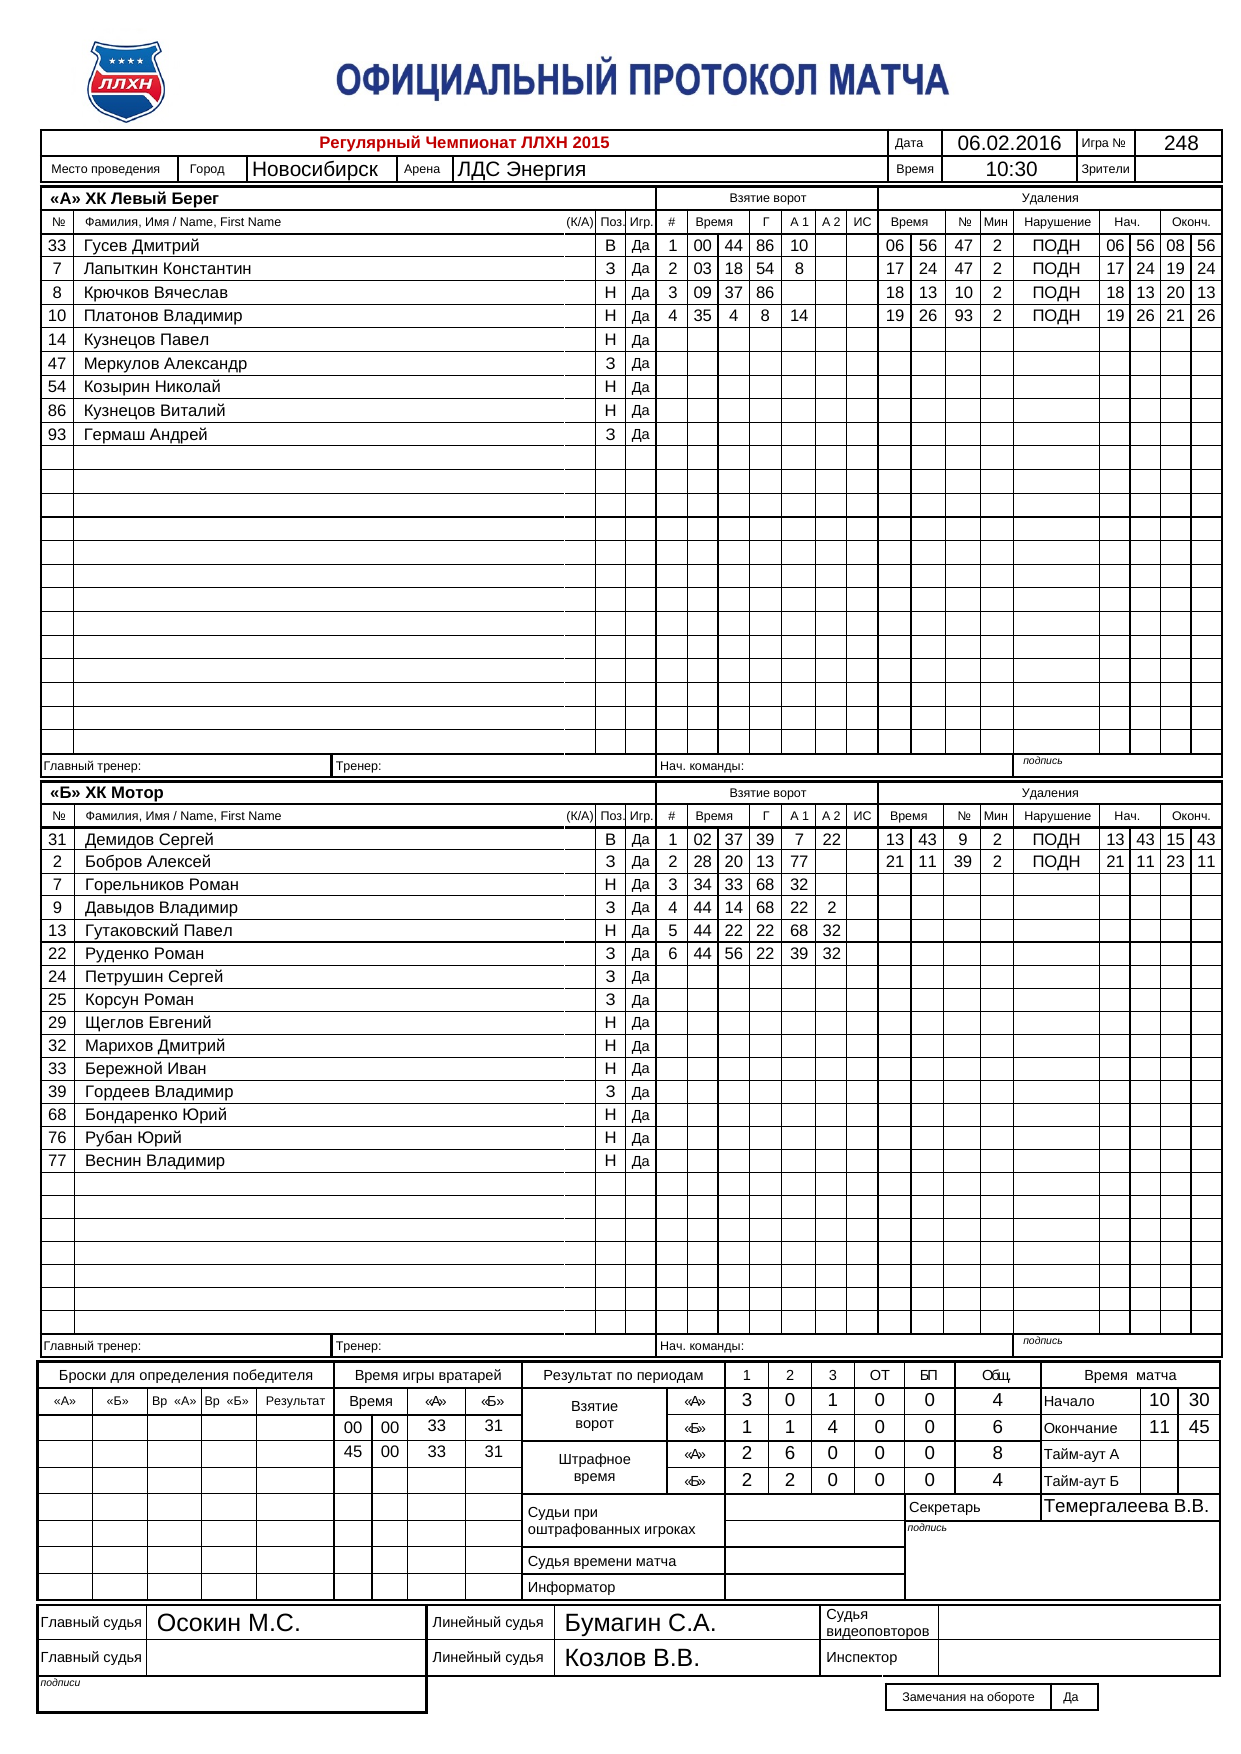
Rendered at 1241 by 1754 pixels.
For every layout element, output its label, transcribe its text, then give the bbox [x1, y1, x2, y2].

table_cell [1192, 896, 1221, 918]
table_cell [847, 541, 877, 564]
table_cell [879, 1035, 910, 1057]
table_cell [565, 636, 595, 658]
table_cell [946, 683, 980, 706]
table_cell [719, 1150, 749, 1172]
table_cell [596, 636, 625, 658]
table_cell [688, 1265, 717, 1287]
table_cell [816, 1127, 846, 1149]
table_cell [847, 1058, 877, 1079]
table_cell [944, 1127, 980, 1149]
table_cell [202, 1494, 256, 1520]
table_cell [1100, 1104, 1129, 1126]
table_cell [816, 730, 846, 753]
table_cell [816, 494, 846, 516]
table_cell [1014, 565, 1099, 587]
table_cell [816, 305, 846, 327]
table_cell Мин [981, 805, 1013, 826]
table_cell «А» [408, 1389, 465, 1413]
table_cell [688, 1035, 717, 1057]
table_cell Время [879, 805, 943, 826]
table_cell [816, 683, 846, 706]
table_cell [1100, 730, 1129, 753]
table_cell [565, 1196, 595, 1218]
table_cell [565, 1104, 595, 1126]
table_cell [42, 518, 73, 540]
table_cell [1100, 541, 1129, 564]
table_cell [981, 588, 1013, 611]
table_cell [565, 896, 595, 918]
table_cell 24 [1192, 257, 1221, 280]
table_cell [981, 1219, 1013, 1241]
table_cell [1014, 1150, 1099, 1172]
table_cell [750, 1288, 781, 1310]
table_cell 33 [719, 874, 749, 895]
table_cell [816, 707, 846, 729]
table_cell [879, 896, 910, 918]
table_cell [565, 541, 595, 564]
table_cell (К/А) [565, 211, 595, 233]
table_cell З [596, 352, 625, 374]
table_cell [408, 1468, 465, 1493]
table_cell подпись [1014, 755, 1221, 776]
table_cell [879, 1058, 910, 1079]
table_cell Гермаш Андрей [74, 423, 564, 445]
table_cell А 1 [782, 805, 815, 826]
table_cell [750, 423, 781, 445]
table_cell [912, 612, 945, 634]
table_cell [657, 352, 687, 374]
table_cell [1131, 1081, 1160, 1103]
table_cell [847, 730, 877, 753]
table_cell [39, 1416, 92, 1440]
table_cell [688, 659, 717, 682]
table_cell [1014, 943, 1099, 964]
table_cell [93, 1521, 147, 1546]
table_cell 32 [782, 874, 815, 895]
table_cell Да [626, 1081, 655, 1103]
table_cell [782, 966, 815, 987]
table_cell [373, 1574, 407, 1599]
table_cell [565, 1242, 595, 1264]
table_cell [879, 470, 910, 493]
table_cell Рубан Юрий [75, 1127, 564, 1149]
table_cell [1131, 966, 1160, 987]
table_cell [946, 541, 980, 564]
table_cell подпись [906, 1522, 1219, 1599]
table_cell Тренер: [333, 755, 655, 776]
table_cell [1131, 1127, 1160, 1149]
table_cell [596, 494, 625, 516]
table_cell [879, 565, 910, 587]
table_cell 47 [42, 352, 73, 374]
table_cell [1100, 612, 1129, 634]
table_cell [1161, 1127, 1190, 1149]
table_cell 47 [946, 257, 980, 280]
table_cell [42, 659, 73, 682]
table_cell [257, 1468, 333, 1493]
table_cell [1131, 518, 1160, 540]
table_header 06.02.2016 [943, 131, 1076, 155]
table_cell [981, 399, 1013, 422]
table_cell 2 [981, 235, 1013, 256]
table_cell [1161, 1219, 1190, 1241]
table_cell [879, 683, 910, 706]
table_cell [847, 399, 877, 422]
table_cell [1014, 423, 1099, 445]
table_cell [847, 1265, 877, 1287]
table_cell [847, 470, 877, 493]
table_cell [565, 376, 595, 398]
table_cell [847, 1104, 877, 1126]
table_cell [912, 541, 945, 564]
table_cell 18 [719, 257, 749, 280]
table_cell [981, 707, 1013, 729]
table_cell Судья времени матча [523, 1548, 724, 1573]
table_cell [944, 874, 980, 895]
table_cell [816, 518, 846, 540]
table_cell [782, 989, 815, 1011]
table_cell [981, 494, 1013, 516]
table_cell Штрафное время [523, 1442, 666, 1493]
table_cell 1 [657, 235, 687, 256]
table_cell Главный судья [39, 1640, 146, 1675]
table_cell [981, 1196, 1013, 1218]
table_cell [750, 1081, 781, 1103]
table_cell [657, 1219, 687, 1241]
table_cell [657, 1058, 687, 1079]
table_cell [466, 1468, 521, 1493]
table_cell [719, 966, 749, 987]
table_cell [750, 1058, 781, 1079]
table_cell Щеглов Евгений [75, 1012, 564, 1033]
table_cell Бумагин С.А. [555, 1606, 819, 1639]
table_cell 68 [750, 874, 781, 895]
table_cell [912, 1127, 943, 1149]
table_cell [1192, 541, 1221, 564]
table_cell Платонов Владимир [74, 305, 564, 327]
table_cell [688, 1311, 717, 1333]
table_cell [912, 423, 945, 445]
table_cell [1161, 376, 1190, 398]
table_header 248 [1136, 131, 1221, 155]
table_cell [981, 683, 1013, 706]
table_cell [42, 588, 73, 611]
table_cell № [946, 211, 980, 233]
table_cell [1014, 659, 1099, 682]
table_cell Главный судья [39, 1606, 146, 1639]
table_cell [335, 1521, 371, 1546]
table_cell [782, 518, 815, 540]
table_cell Н [596, 376, 625, 398]
table_cell [879, 874, 910, 895]
table_cell [782, 1196, 815, 1218]
table_cell [719, 470, 749, 493]
table_cell [42, 707, 73, 729]
table_cell 00 [373, 1441, 407, 1467]
table_cell 8 [42, 281, 73, 303]
table_cell [626, 518, 655, 540]
table_cell [657, 1150, 687, 1172]
table_cell [1014, 1058, 1099, 1079]
table_cell [1100, 446, 1129, 469]
table_cell [148, 1494, 201, 1520]
table_cell [782, 730, 815, 753]
table_cell [719, 1196, 749, 1218]
table_cell [148, 1574, 201, 1599]
table_cell [565, 659, 595, 682]
table_cell 06 [1100, 235, 1129, 256]
table_cell 2 [769, 1468, 811, 1493]
table_cell [148, 1468, 201, 1493]
table_cell [688, 1150, 717, 1172]
table_cell [879, 1196, 910, 1218]
table_cell [688, 1012, 717, 1033]
table_cell [981, 1081, 1013, 1103]
table_cell [1161, 612, 1190, 634]
table_cell [565, 989, 595, 1011]
table_cell [565, 966, 595, 987]
table_cell 0 [855, 1442, 904, 1467]
table_cell «А» [39, 1389, 92, 1413]
table_cell [626, 612, 655, 634]
table_cell [1161, 1104, 1190, 1126]
table_cell [596, 1219, 625, 1241]
table_cell [657, 1035, 687, 1057]
table_cell Н [596, 328, 625, 351]
table_cell [719, 376, 749, 398]
table_cell [981, 1035, 1013, 1057]
table_cell [1014, 1173, 1099, 1195]
table_cell [782, 1173, 815, 1195]
table_cell [335, 1547, 371, 1573]
table_cell [981, 1242, 1013, 1264]
table_cell Нач. [1100, 805, 1160, 826]
table_cell Окончание [1042, 1415, 1140, 1440]
table_cell [1192, 1081, 1221, 1103]
table_cell [1100, 659, 1129, 682]
table_cell [750, 1150, 781, 1172]
table_cell Мин [981, 211, 1013, 233]
table_cell [847, 707, 877, 729]
table_cell [879, 1104, 910, 1126]
table_cell [719, 1081, 749, 1103]
table_cell [688, 730, 717, 753]
table_cell [912, 1058, 943, 1079]
table_cell [1131, 1012, 1160, 1033]
table_cell [1192, 874, 1221, 895]
table_cell [148, 1547, 201, 1573]
table_cell [688, 588, 717, 611]
table_cell [1131, 399, 1160, 422]
table_cell [408, 1521, 465, 1546]
table_cell [912, 874, 943, 895]
table_cell [1192, 989, 1221, 1011]
table_cell Да [626, 1058, 655, 1079]
table_cell [981, 328, 1013, 351]
table_cell [879, 494, 910, 516]
table_cell [816, 235, 846, 256]
table_cell Марихов Дмитрий [75, 1035, 564, 1057]
table_cell З [596, 423, 625, 445]
table_cell [782, 399, 815, 422]
table_cell [981, 612, 1013, 634]
table_cell [1100, 920, 1129, 941]
table_cell Начало [1042, 1389, 1140, 1413]
table_cell [912, 1311, 943, 1333]
table_cell [719, 1104, 749, 1126]
table_cell 0 [905, 1442, 954, 1467]
table_cell [1014, 470, 1099, 493]
table_cell [626, 1311, 655, 1333]
table_cell [1131, 612, 1160, 634]
table_cell 10 [1141, 1389, 1177, 1413]
table_cell [373, 1547, 407, 1573]
table_cell [750, 565, 781, 587]
table_cell [688, 989, 717, 1011]
table_cell [816, 989, 846, 1011]
table_cell [847, 829, 877, 849]
table_cell 1 [657, 829, 687, 849]
table_cell [1131, 989, 1160, 1011]
table_cell [626, 730, 655, 753]
table_cell [879, 920, 910, 941]
table_cell [912, 896, 943, 918]
table_cell Время [688, 805, 749, 826]
table_cell [816, 588, 846, 611]
table_cell [719, 352, 749, 374]
table_cell [1131, 874, 1160, 895]
table_cell 00 [688, 235, 717, 256]
table_cell [847, 850, 877, 872]
table_cell [1161, 730, 1190, 753]
table_cell [719, 423, 749, 445]
table_cell [981, 989, 1013, 1011]
table_cell Да [626, 281, 655, 303]
table_cell [74, 636, 564, 658]
table_cell [1100, 966, 1129, 987]
table_cell [879, 1150, 910, 1172]
table_cell [847, 612, 877, 634]
table_cell [879, 518, 910, 540]
table_cell [688, 376, 717, 398]
table_cell [750, 352, 781, 374]
table_cell [847, 423, 877, 445]
table_cell [688, 352, 717, 374]
table_cell [1161, 494, 1190, 516]
table_cell Судьи при оштрафованных игроках [523, 1495, 724, 1546]
table_cell [657, 541, 687, 564]
table_cell 2 [726, 1468, 768, 1493]
table_cell 7 [782, 829, 815, 849]
table_cell [981, 966, 1013, 987]
table_cell [946, 565, 980, 587]
table_cell [1100, 683, 1129, 706]
table_header 1 [726, 1363, 768, 1387]
table_cell [1192, 707, 1221, 729]
table_cell [596, 1265, 625, 1287]
table_cell 86 [750, 235, 781, 256]
table_header Взятие ворот [657, 783, 877, 803]
table_cell [879, 1081, 910, 1103]
table_cell Корсун Роман [75, 989, 564, 1011]
table_cell [750, 707, 781, 729]
table_cell [879, 636, 910, 658]
table_cell [202, 1416, 256, 1440]
table_cell [1192, 399, 1221, 422]
table_cell [657, 636, 687, 658]
table_cell «А» [668, 1442, 724, 1467]
table_cell 35 [688, 305, 717, 327]
table_cell [750, 1265, 781, 1287]
table_cell 44 [719, 235, 749, 256]
table_cell [657, 730, 687, 753]
table_cell [1014, 1081, 1099, 1103]
table_cell [981, 518, 1013, 540]
table_cell 31 [466, 1416, 521, 1440]
table_cell [565, 874, 595, 895]
table_cell [946, 376, 980, 398]
table_cell [596, 446, 625, 469]
table_cell [657, 1173, 687, 1195]
table_cell 33 [42, 1058, 74, 1079]
table_cell [1192, 352, 1221, 374]
table_cell [626, 446, 655, 469]
table_cell 22 [750, 920, 781, 941]
table_cell Да [626, 874, 655, 895]
table_cell [816, 328, 846, 351]
table_cell Оконч. [1161, 211, 1221, 233]
table_cell [912, 1242, 943, 1264]
table_cell [782, 281, 815, 303]
table_cell [626, 541, 655, 564]
table_cell [565, 588, 595, 611]
table_cell [596, 541, 625, 564]
table_cell 24 [1131, 257, 1160, 280]
table_cell [816, 1035, 846, 1057]
table_cell [565, 1288, 595, 1310]
table_cell Да [626, 1012, 655, 1033]
table_cell [1100, 1242, 1129, 1264]
table_cell [816, 399, 846, 422]
table_cell 68 [42, 1104, 74, 1126]
table_cell Да [626, 1127, 655, 1149]
table_cell [847, 257, 877, 280]
table_cell [944, 1288, 980, 1310]
table_cell [257, 1416, 333, 1440]
table_cell [946, 446, 980, 469]
table_cell [719, 1035, 749, 1057]
table_cell [944, 920, 980, 941]
table_cell [847, 588, 877, 611]
table_cell «Б» [93, 1389, 147, 1413]
table_cell [565, 850, 595, 872]
table_cell [39, 1574, 92, 1599]
table_cell [847, 683, 877, 706]
table_cell [42, 1173, 74, 1195]
table_cell [847, 1173, 877, 1195]
table_cell [1192, 920, 1221, 941]
table_cell [565, 305, 595, 327]
table_cell [750, 446, 781, 469]
table_cell [1192, 1173, 1221, 1195]
table_cell [688, 707, 717, 729]
table_cell [782, 1081, 815, 1103]
table_cell [657, 707, 687, 729]
table_cell 2 [657, 850, 687, 872]
table_cell [981, 1150, 1013, 1172]
table_cell [912, 588, 945, 611]
table_cell [879, 1173, 910, 1195]
table_cell [782, 1104, 815, 1126]
table_cell [688, 1081, 717, 1103]
table_cell [42, 612, 73, 634]
table_cell [847, 1081, 877, 1103]
table_cell [1100, 399, 1129, 422]
table_cell Козырин Николай [74, 376, 564, 398]
table_cell 56 [1192, 235, 1221, 256]
table_cell 20 [719, 850, 749, 872]
table_cell 21 [1161, 305, 1190, 327]
table_cell [1014, 541, 1099, 564]
table_cell [1161, 1012, 1190, 1033]
table_cell 28 [688, 850, 717, 872]
table_cell [981, 730, 1013, 753]
table_cell [1192, 1265, 1221, 1287]
table_cell [946, 612, 980, 634]
table_cell [1131, 1104, 1160, 1126]
table_cell З [596, 850, 625, 872]
table_cell [1131, 683, 1160, 706]
table_cell [39, 1468, 92, 1493]
table_cell [879, 352, 910, 374]
table_cell Да [626, 399, 655, 422]
table_cell [879, 376, 910, 398]
table_cell 2 [981, 829, 1013, 849]
table_cell [657, 1242, 687, 1264]
table_cell 17 [879, 257, 910, 280]
table_cell [626, 636, 655, 658]
table_cell 7 [42, 874, 74, 895]
table_cell [565, 1035, 595, 1057]
table_cell [750, 730, 781, 753]
table_cell [1131, 1242, 1160, 1264]
table_cell 0 [812, 1468, 854, 1493]
table_cell [1131, 1265, 1160, 1287]
table_cell [981, 565, 1013, 587]
table_cell [565, 1219, 595, 1241]
table_cell [565, 423, 595, 445]
table_cell 0 [812, 1442, 854, 1467]
table_cell 2 [981, 257, 1013, 280]
table_cell [944, 1196, 980, 1218]
table_cell Крючков Вячеслав [74, 281, 564, 303]
table_cell ПОДН [1014, 281, 1099, 303]
table_cell [946, 470, 980, 493]
table_cell [202, 1441, 256, 1467]
table_cell Нач. [1100, 211, 1160, 233]
table_cell 24 [42, 966, 74, 987]
table_cell 0 [855, 1415, 904, 1440]
table_header Регулярный Чемпионат ЛЛХН 2015 [42, 131, 887, 155]
table_cell [782, 423, 815, 445]
table_cell [847, 376, 877, 398]
table_cell [75, 1173, 564, 1195]
table_cell [1161, 896, 1190, 918]
table_cell [688, 1219, 717, 1241]
table_cell 2 [816, 896, 846, 918]
table_cell № [42, 805, 74, 826]
table_cell [879, 328, 910, 351]
table_cell [782, 446, 815, 469]
table_cell [1141, 1468, 1177, 1493]
table_cell [981, 659, 1013, 682]
table_cell [750, 1104, 781, 1126]
table_cell [912, 1196, 943, 1218]
table_cell [565, 1150, 595, 1172]
table_cell [657, 494, 687, 516]
table_cell 44 [688, 943, 717, 964]
table_cell [657, 1311, 687, 1333]
table_cell [1100, 1150, 1129, 1172]
table_cell Поз. [596, 805, 625, 826]
table_cell [816, 281, 846, 303]
table_cell 54 [750, 257, 781, 280]
table_cell 68 [782, 920, 815, 941]
table_cell Информатор [523, 1575, 724, 1599]
table_cell № [944, 805, 980, 826]
table_cell [1100, 1173, 1129, 1195]
table_cell [879, 707, 910, 729]
table_cell [1014, 896, 1099, 918]
table_cell [1131, 1035, 1160, 1057]
table_cell [944, 1173, 980, 1195]
table_cell [147, 1640, 425, 1675]
table_cell [42, 1265, 74, 1287]
table_cell [816, 1311, 846, 1333]
table_cell 18 [879, 281, 910, 303]
table_cell [688, 423, 717, 445]
table_cell Н [596, 1035, 625, 1057]
table_cell «Б» [668, 1415, 724, 1440]
table_cell [42, 683, 73, 706]
table_cell 22 [816, 829, 846, 849]
table_cell [1100, 494, 1129, 516]
table_cell Время [335, 1389, 407, 1413]
table_cell Да [626, 850, 655, 872]
table_cell 06 [879, 235, 910, 256]
table_cell 8 [782, 257, 815, 280]
table_cell [1100, 565, 1129, 587]
table_cell [750, 399, 781, 422]
table_cell [719, 565, 749, 587]
table_cell Да [626, 305, 655, 327]
table_cell 10 [782, 235, 815, 256]
table_cell [944, 1242, 980, 1264]
table_cell 11 [1192, 850, 1221, 872]
table_cell [726, 1575, 904, 1599]
table_cell [912, 1219, 943, 1241]
table_cell [847, 1035, 877, 1057]
table_cell [657, 1196, 687, 1218]
table_cell Руденко Роман [75, 943, 564, 964]
table_cell [1100, 1127, 1129, 1149]
table_cell ПОДН [1014, 829, 1099, 849]
table_cell [847, 235, 877, 256]
table_cell [1131, 541, 1160, 564]
table_cell [1131, 494, 1160, 516]
table_cell [1014, 376, 1099, 398]
table_cell 56 [1131, 235, 1160, 256]
table_cell [981, 1127, 1013, 1149]
table_cell 26 [1192, 305, 1221, 327]
table_cell [1100, 328, 1129, 351]
table_cell [912, 730, 945, 753]
table_cell [946, 636, 980, 658]
table_cell 0 [905, 1389, 954, 1413]
table_cell [42, 565, 73, 587]
table_cell Да [626, 989, 655, 1011]
table_cell [688, 1173, 717, 1195]
table_cell [1161, 518, 1190, 540]
table_cell 23 [1161, 850, 1190, 872]
table_cell [1100, 1265, 1129, 1287]
table_cell 31 [466, 1441, 521, 1467]
table_cell [688, 636, 717, 658]
table_cell Да [626, 328, 655, 351]
table_header Да [1052, 1685, 1097, 1709]
table_cell 86 [42, 399, 73, 422]
table_cell 43 [1192, 829, 1221, 849]
table_cell [816, 874, 846, 895]
table_cell Тайм-аут Б [1042, 1468, 1140, 1493]
table_cell Нарушение [1014, 805, 1099, 826]
table_cell [719, 636, 749, 658]
table_cell 18 [1100, 281, 1129, 303]
table_cell [816, 1150, 846, 1172]
table_cell 34 [688, 874, 717, 895]
table_cell [565, 1311, 595, 1333]
table_cell [750, 1219, 781, 1241]
table_cell [1192, 565, 1221, 587]
table_cell [912, 1035, 943, 1057]
table_cell [719, 683, 749, 706]
table_cell [912, 1150, 943, 1172]
table_cell [74, 659, 564, 682]
table_cell 21 [879, 850, 910, 872]
table_cell [657, 1127, 687, 1149]
table_cell [1131, 352, 1160, 374]
table_cell [1161, 943, 1190, 964]
table_cell [1014, 518, 1099, 540]
table_cell [1099, 1682, 1220, 1711]
table_cell 19 [1100, 305, 1129, 327]
table_cell 25 [42, 989, 74, 1011]
table_cell 56 [719, 943, 749, 964]
table_cell Новосибирск [248, 157, 396, 181]
table_header ОТ [855, 1363, 904, 1387]
table_cell 3 [726, 1389, 768, 1413]
table_cell 9 [944, 829, 980, 849]
table_cell Бондаренко Юрий [75, 1104, 564, 1126]
table_cell [719, 1288, 749, 1310]
table_cell [946, 328, 980, 351]
table_cell 1 [726, 1415, 768, 1440]
table_cell [847, 565, 877, 587]
table_cell [1014, 874, 1099, 895]
table_cell Н [596, 1104, 625, 1126]
table_cell 13 [912, 281, 945, 303]
table_cell [1141, 1441, 1177, 1467]
table_cell Главный тренер: [42, 755, 330, 776]
table_cell 24 [912, 257, 945, 280]
table_cell В [596, 829, 625, 849]
table_cell [39, 1494, 92, 1520]
table_cell [688, 1104, 717, 1126]
table_cell [981, 376, 1013, 398]
table_cell [1161, 588, 1190, 611]
table_cell Арена [398, 157, 452, 181]
table_cell [42, 1311, 74, 1333]
table_cell Оконч. [1161, 805, 1221, 826]
table_cell 14 [719, 896, 749, 918]
table_cell [1014, 1242, 1099, 1264]
table_cell [944, 943, 980, 964]
table_cell 0 [905, 1468, 954, 1493]
table_cell [719, 1311, 749, 1333]
table_cell [719, 1173, 749, 1195]
table_cell [1192, 636, 1221, 658]
table_cell [719, 588, 749, 611]
table_cell [782, 541, 815, 564]
table_cell [912, 1104, 943, 1126]
table_cell 32 [42, 1035, 74, 1057]
table_cell [1161, 636, 1190, 658]
table_cell [565, 399, 595, 422]
table_cell [1192, 588, 1221, 611]
table_cell [1161, 920, 1190, 941]
table_cell 00 [335, 1416, 371, 1440]
table_cell Н [596, 920, 625, 941]
table_cell [657, 1288, 687, 1310]
table_cell [912, 352, 945, 374]
table_cell [719, 1242, 749, 1264]
table_cell Лапыткин Константин [74, 257, 564, 280]
table_cell [726, 1495, 904, 1520]
table_cell [148, 1441, 201, 1467]
table_cell [750, 612, 781, 634]
table_cell [1131, 920, 1160, 941]
table_cell 4 [657, 305, 687, 327]
table_header 2 [769, 1363, 811, 1387]
table_cell [719, 1012, 749, 1033]
table_cell 10:30 [943, 157, 1076, 181]
table_header БП [905, 1363, 954, 1387]
table_cell Да [626, 257, 655, 280]
table_cell [657, 399, 687, 422]
table_cell З [596, 989, 625, 1011]
table_cell [879, 1012, 910, 1033]
table_cell Вр «А» [148, 1389, 201, 1413]
table_cell 4 [719, 305, 749, 327]
table_cell [1100, 1035, 1129, 1057]
table_cell [981, 470, 1013, 493]
table_cell [981, 1058, 1013, 1079]
table_cell [944, 1081, 980, 1103]
table_cell [879, 588, 910, 611]
table_cell [879, 1127, 910, 1149]
table_cell [626, 1219, 655, 1241]
table_cell [626, 1288, 655, 1310]
table_header 3 [812, 1363, 854, 1387]
table_cell В [596, 235, 625, 256]
table_cell [981, 943, 1013, 964]
table_cell [565, 1173, 595, 1195]
table_cell Вр «Б» [202, 1389, 256, 1413]
table_cell [1014, 1104, 1099, 1126]
table_cell [1100, 423, 1129, 445]
table_cell [565, 1265, 595, 1287]
table_cell [847, 1288, 877, 1310]
table_cell Петрушин Сергей [75, 966, 564, 987]
table_cell № [42, 211, 73, 233]
table_cell [626, 588, 655, 611]
table_cell (К/А) [565, 805, 595, 826]
table_cell [688, 1196, 717, 1218]
table_cell [1131, 588, 1160, 611]
table_cell [688, 518, 717, 540]
table_cell [1100, 1311, 1129, 1333]
table_cell Да [626, 423, 655, 445]
table_cell [1131, 1311, 1160, 1333]
table_cell [847, 518, 877, 540]
table_cell [912, 1012, 943, 1033]
table_cell [1131, 707, 1160, 729]
table_cell Судья видеоповторов [821, 1606, 938, 1639]
table_cell [782, 1288, 815, 1310]
table_cell [1192, 423, 1221, 445]
table_cell 03 [688, 257, 717, 280]
table_cell [257, 1494, 333, 1520]
table_cell [74, 565, 564, 587]
table_cell [719, 541, 749, 564]
table_cell [1161, 1173, 1190, 1195]
table_cell [1014, 399, 1099, 422]
table_cell [1192, 1242, 1221, 1264]
table_cell Гутаковский Павел [75, 920, 564, 941]
table_cell Секретарь [906, 1495, 1040, 1520]
table_cell [879, 446, 910, 469]
table_cell [596, 730, 625, 753]
table_cell [657, 376, 687, 398]
table_cell 13 [1100, 829, 1129, 849]
table_cell Игр. [626, 805, 655, 826]
table_header Результат по периодам [523, 1363, 724, 1387]
table_cell [719, 1127, 749, 1149]
table_cell [1014, 920, 1099, 941]
table_cell [1161, 328, 1190, 351]
table_cell 2 [657, 257, 687, 280]
table_cell 22 [719, 920, 749, 941]
table_cell [719, 399, 749, 422]
table_cell [1192, 470, 1221, 493]
table_cell [750, 966, 781, 987]
table_cell [1192, 1219, 1221, 1241]
table_cell [626, 1265, 655, 1287]
table_cell [981, 446, 1013, 469]
table_cell [148, 1521, 201, 1546]
table_header Время игры вратарей [335, 1363, 521, 1387]
table_cell [719, 1219, 749, 1241]
table_cell 0 [905, 1415, 954, 1440]
table_cell Результат [257, 1389, 333, 1413]
table_cell Фамилия, Имя / Name, First Name [74, 211, 565, 233]
table_cell ЛДС Энергия [454, 157, 887, 181]
table_cell [1014, 494, 1099, 516]
table_cell ПОДН [1014, 850, 1099, 872]
table_cell [847, 636, 877, 658]
table_cell 2 [981, 281, 1013, 303]
table_cell [816, 565, 846, 587]
table_cell [565, 707, 595, 729]
table_cell [202, 1547, 256, 1573]
table_cell [428, 1677, 882, 1711]
table_cell [565, 281, 595, 303]
table_cell [1131, 470, 1160, 493]
table_cell [1161, 1058, 1190, 1079]
table_cell [626, 1196, 655, 1218]
table_cell [657, 470, 687, 493]
table_cell [1161, 399, 1190, 422]
table_cell Город [179, 157, 246, 181]
table_cell [565, 518, 595, 540]
picture [5, 28, 1179, 129]
table_cell [912, 683, 945, 706]
table_cell Тайм-аут А [1042, 1441, 1140, 1467]
table_cell [596, 1288, 625, 1310]
table_cell [879, 966, 910, 987]
table_cell Кузнецов Виталий [74, 399, 564, 422]
table_cell [750, 470, 781, 493]
table_cell 08 [1161, 235, 1190, 256]
table_cell [816, 1081, 846, 1103]
table_cell [1131, 659, 1160, 682]
table_cell [1100, 588, 1129, 611]
table_cell [42, 1242, 74, 1264]
table_cell 77 [42, 1150, 74, 1172]
table_cell 8 [956, 1442, 1040, 1467]
table_cell [912, 943, 943, 964]
table_cell [1100, 1219, 1129, 1241]
table_cell [626, 659, 655, 682]
table_cell [912, 989, 943, 1011]
table_cell [726, 1521, 904, 1546]
table_cell [879, 1242, 910, 1264]
table_cell Игр. [626, 211, 655, 233]
table_cell [782, 636, 815, 658]
table_cell [879, 612, 910, 634]
table_cell Да [626, 966, 655, 987]
table_cell Г [750, 805, 781, 826]
table_cell [912, 707, 945, 729]
table_cell [1192, 730, 1221, 753]
table_cell [1100, 352, 1129, 374]
table_cell [939, 1640, 1219, 1675]
table_cell 77 [782, 850, 815, 872]
table_cell [847, 989, 877, 1011]
table_cell 45 [335, 1441, 371, 1467]
table_cell [75, 1242, 564, 1264]
table_cell [939, 1606, 1219, 1639]
table_cell 76 [42, 1127, 74, 1149]
table_cell [626, 683, 655, 706]
table_cell [847, 1127, 877, 1149]
table_cell [1014, 328, 1099, 351]
table_cell [879, 659, 910, 682]
table_cell 11 [1141, 1415, 1177, 1440]
table_cell [257, 1441, 333, 1467]
table_cell [1131, 730, 1160, 753]
table_cell [1131, 376, 1160, 398]
table_cell З [596, 1081, 625, 1103]
table_cell [565, 943, 595, 964]
table_cell 19 [879, 305, 910, 327]
table_cell Время [688, 211, 749, 233]
table_cell 00 [373, 1416, 407, 1440]
table_cell [596, 612, 625, 634]
table_cell [847, 1219, 877, 1241]
table_cell Меркулов Александр [74, 352, 564, 374]
table_cell [816, 1288, 846, 1310]
table_cell [847, 328, 877, 351]
table_cell [1100, 943, 1129, 964]
table_cell [719, 1058, 749, 1079]
table_cell [944, 1104, 980, 1126]
table_cell [1161, 565, 1190, 587]
table_cell [847, 896, 877, 918]
table_cell [1014, 588, 1099, 611]
table_cell [1014, 1311, 1099, 1333]
table_cell Осокин М.С. [147, 1606, 425, 1639]
table_cell [847, 281, 877, 303]
table_cell [912, 399, 945, 422]
table_cell З [596, 966, 625, 987]
table_cell [719, 707, 749, 729]
table_cell [750, 1173, 781, 1195]
table_cell Демидов Сергей [75, 829, 564, 849]
table_cell 47 [946, 235, 980, 256]
table_cell 10 [946, 281, 980, 303]
table_cell [74, 494, 564, 516]
table_cell Гусев Дмитрий [74, 235, 564, 256]
table_cell [688, 1242, 717, 1264]
table_cell [688, 565, 717, 587]
table_cell 37 [719, 829, 749, 849]
table_cell [596, 1242, 625, 1264]
table_cell 2 [726, 1442, 768, 1467]
table_cell [1161, 1311, 1190, 1333]
table_cell 2 [981, 305, 1013, 327]
table_cell Бережной Иван [75, 1058, 564, 1079]
table_cell [750, 588, 781, 611]
table_cell [688, 683, 717, 706]
table_cell Да [626, 943, 655, 964]
table_cell [626, 707, 655, 729]
table_cell [1100, 376, 1129, 398]
table_cell [688, 399, 717, 422]
table_cell [408, 1547, 465, 1573]
table_cell [42, 1219, 74, 1241]
table_cell [944, 896, 980, 918]
table_cell [565, 1012, 595, 1033]
table_cell [1014, 352, 1099, 374]
table_cell 43 [1131, 829, 1160, 849]
table_cell Да [626, 920, 655, 941]
table_cell [1179, 1468, 1219, 1493]
table_cell Темергалеева В.В. [1042, 1495, 1219, 1520]
table_cell [1192, 376, 1221, 398]
table_header Время матча [1042, 1363, 1219, 1387]
table_cell Веснин Владимир [75, 1150, 564, 1172]
table_cell [879, 1288, 910, 1310]
table_cell [750, 1311, 781, 1333]
table_cell [1100, 1012, 1129, 1033]
table_cell А 2 [816, 211, 846, 233]
table_cell [879, 399, 910, 422]
table_cell [596, 659, 625, 682]
table_cell [912, 328, 945, 351]
table_cell [879, 943, 910, 964]
table_header «Б» ХК Мотор [42, 783, 655, 803]
table_cell [946, 730, 980, 753]
table_cell Зрители [1078, 157, 1134, 181]
table_cell [981, 874, 1013, 895]
table_cell А 2 [816, 805, 846, 826]
table_cell [565, 920, 595, 941]
table_cell [750, 494, 781, 516]
table_cell [1014, 1265, 1099, 1287]
table_cell [946, 494, 980, 516]
table_cell [565, 730, 595, 753]
table_cell [74, 470, 564, 493]
table_cell Нач. команды: [657, 1335, 1012, 1356]
table_cell [1161, 989, 1190, 1011]
table_cell [750, 1127, 781, 1149]
table_cell [782, 376, 815, 398]
table_cell [1161, 966, 1190, 987]
table_cell [1192, 1311, 1221, 1333]
table_cell [565, 470, 595, 493]
table_cell [565, 235, 595, 256]
table_cell [912, 518, 945, 540]
table_cell Место проведения [42, 157, 177, 181]
table_cell [1131, 943, 1160, 964]
table_cell Тренер: [333, 1335, 655, 1356]
table_cell подпись [1014, 1335, 1221, 1356]
table_cell [912, 376, 945, 398]
table_cell [565, 446, 595, 469]
table_cell З [596, 943, 625, 964]
table_cell [816, 1012, 846, 1033]
table_cell [1192, 1012, 1221, 1033]
table_cell [912, 1265, 943, 1287]
table_cell Да [626, 1104, 655, 1126]
table_cell [1014, 1035, 1099, 1057]
table_cell [782, 328, 815, 351]
table_cell [944, 1311, 980, 1333]
table_cell [626, 1173, 655, 1195]
table_cell [912, 446, 945, 469]
table_cell 13 [1192, 281, 1221, 303]
table_cell «А» [668, 1389, 724, 1413]
table_cell [335, 1494, 371, 1520]
table_cell 20 [1161, 281, 1190, 303]
table_cell [782, 612, 815, 634]
table_cell 39 [944, 850, 980, 872]
table_cell [1131, 1150, 1160, 1172]
table_cell [782, 1058, 815, 1079]
table_cell [816, 966, 846, 987]
table_cell [1131, 1196, 1160, 1218]
table_cell [719, 446, 749, 469]
table_cell [1131, 896, 1160, 918]
table_cell Да [626, 376, 655, 398]
table_cell [466, 1494, 521, 1520]
table_cell [42, 494, 73, 516]
table_cell [1131, 1288, 1160, 1310]
table_cell [596, 588, 625, 611]
table_header «А» ХК Левый Берег [42, 188, 655, 209]
table_cell [657, 1081, 687, 1103]
table_cell [816, 376, 846, 398]
table_cell [74, 612, 564, 634]
table_cell [816, 423, 846, 445]
table_cell ПОДН [1014, 257, 1099, 280]
table_cell [726, 1548, 904, 1573]
table_cell 9 [42, 896, 74, 918]
table_cell [1014, 966, 1099, 987]
table_cell Н [596, 281, 625, 303]
table_cell [75, 1288, 564, 1310]
table_cell [42, 446, 73, 469]
table_cell [944, 1219, 980, 1241]
table_cell [1014, 636, 1099, 658]
table_cell Да [626, 829, 655, 849]
table_cell 4 [956, 1468, 1040, 1493]
table_cell [719, 612, 749, 634]
table_cell [657, 423, 687, 445]
table_cell 13 [42, 920, 74, 941]
table_cell [657, 446, 687, 469]
table_cell [1161, 470, 1190, 493]
table_cell [1100, 1058, 1129, 1079]
table_cell [565, 1081, 595, 1103]
table_cell [981, 636, 1013, 658]
table_cell [981, 896, 1013, 918]
table_cell [657, 659, 687, 682]
table_cell [981, 1104, 1013, 1126]
table_cell 39 [782, 943, 815, 964]
table_cell [1014, 1219, 1099, 1241]
table_cell [750, 659, 781, 682]
table_cell 31 [42, 829, 74, 849]
table_cell [373, 1494, 407, 1520]
table_cell [912, 659, 945, 682]
table_cell [596, 1311, 625, 1333]
table_cell [879, 541, 910, 564]
table_cell Г [750, 211, 781, 233]
table_cell [946, 518, 980, 540]
table_cell 68 [750, 896, 781, 918]
table_cell [657, 1012, 687, 1033]
table_cell [944, 989, 980, 1011]
table_cell 19 [1161, 257, 1190, 280]
table_cell [1136, 157, 1221, 181]
table_cell 0 [855, 1389, 904, 1413]
table_cell [657, 328, 687, 351]
table_cell [847, 1242, 877, 1264]
table_cell [74, 730, 564, 753]
table_cell [373, 1468, 407, 1493]
table_cell [847, 494, 877, 516]
table_cell [847, 1012, 877, 1033]
table_cell [750, 518, 781, 540]
table_cell [1179, 1441, 1219, 1467]
table_cell [93, 1468, 147, 1493]
table_cell [565, 829, 595, 849]
table_cell [1100, 1196, 1129, 1218]
table_cell 13 [1131, 281, 1160, 303]
table_cell [596, 1196, 625, 1218]
table_cell 6 [956, 1415, 1040, 1440]
table_cell [1161, 1242, 1190, 1264]
table_cell [750, 1035, 781, 1057]
table_header Удаления [879, 188, 1221, 209]
table_cell [719, 494, 749, 516]
table_cell [565, 352, 595, 374]
table_cell [1192, 1058, 1221, 1079]
table_cell [1161, 541, 1190, 564]
table_cell [847, 352, 877, 374]
table_cell [1131, 423, 1160, 445]
table_cell [565, 328, 595, 351]
table_cell [816, 1058, 846, 1079]
table_cell [750, 328, 781, 351]
table_cell [1131, 636, 1160, 658]
table_cell 7 [42, 257, 73, 280]
table_cell [816, 446, 846, 469]
table_cell Бобров Алексей [75, 850, 564, 872]
table_cell 30 [1179, 1389, 1219, 1413]
table_cell ИС [847, 211, 877, 233]
table_cell [688, 541, 717, 564]
table_cell 44 [688, 896, 717, 918]
table_cell [782, 1242, 815, 1264]
table_header Удаления [879, 783, 1221, 803]
table_cell [202, 1468, 256, 1493]
table_cell [816, 850, 846, 872]
table_cell [879, 989, 910, 1011]
table_cell А 1 [782, 211, 815, 233]
table_cell [373, 1521, 407, 1546]
table_cell 26 [912, 305, 945, 327]
table_cell Линейный судья [428, 1606, 554, 1639]
table_cell [1161, 707, 1190, 729]
table_cell [93, 1547, 147, 1573]
table_cell [39, 1521, 92, 1546]
table_cell [688, 1288, 717, 1310]
table_cell [93, 1441, 147, 1467]
table_cell [1192, 1150, 1221, 1172]
table_cell [688, 612, 717, 634]
table_cell [750, 1012, 781, 1033]
table_cell [42, 636, 73, 658]
table_cell [750, 683, 781, 706]
table_cell [1192, 518, 1221, 540]
table_cell 13 [750, 850, 781, 872]
table_cell [981, 1173, 1013, 1195]
table_cell [1100, 896, 1129, 918]
table_cell [688, 494, 717, 516]
table_cell [782, 707, 815, 729]
table_cell [657, 565, 687, 587]
table_cell [816, 1173, 846, 1195]
table_cell 0 [855, 1468, 904, 1493]
table_cell [657, 612, 687, 634]
table_cell 0 [769, 1389, 811, 1413]
table_cell 33 [42, 235, 73, 256]
table_cell [750, 636, 781, 658]
table_cell 17 [1100, 257, 1129, 280]
table_cell 02 [688, 829, 717, 849]
table_cell [719, 1265, 749, 1287]
table_cell 1 [812, 1389, 854, 1413]
table_cell [946, 352, 980, 374]
table_cell [1161, 423, 1190, 445]
table_cell [596, 470, 625, 493]
table_cell [750, 989, 781, 1011]
table_cell [657, 1104, 687, 1126]
table_cell [1192, 1288, 1221, 1310]
table_cell 21 [1100, 850, 1129, 872]
table_cell [1014, 707, 1099, 729]
table_cell 22 [42, 943, 74, 964]
table_cell [688, 470, 717, 493]
table_cell [74, 588, 564, 611]
table_cell [847, 943, 877, 964]
table_cell [1161, 1150, 1190, 1172]
table_cell [816, 659, 846, 682]
table_cell [1192, 1104, 1221, 1126]
table_cell Да [626, 352, 655, 374]
table_cell [782, 470, 815, 493]
table_cell 26 [1131, 305, 1160, 327]
table_cell Горельников Роман [75, 874, 564, 895]
table_cell [1014, 730, 1099, 753]
table_cell [879, 423, 910, 445]
table_cell [74, 683, 564, 706]
table_cell [816, 1196, 846, 1218]
table_cell [626, 1242, 655, 1264]
table_cell 11 [1131, 850, 1160, 872]
table_cell [981, 1288, 1013, 1310]
table_cell [847, 305, 877, 327]
table_cell [1192, 1196, 1221, 1218]
table_cell «Б» [668, 1468, 724, 1493]
table_cell [1131, 328, 1160, 351]
table_cell [816, 1242, 846, 1264]
table_cell [944, 1058, 980, 1079]
table_cell [981, 1311, 1013, 1333]
table_cell [1192, 1035, 1221, 1057]
table_cell [946, 588, 980, 611]
table_cell 4 [812, 1415, 854, 1440]
table_cell [39, 1441, 92, 1467]
table_cell [1131, 446, 1160, 469]
table_cell [879, 1265, 910, 1287]
table_cell [657, 1265, 687, 1287]
table_cell [565, 612, 595, 634]
table_cell [816, 257, 846, 280]
table_cell [847, 446, 877, 469]
table_cell 37 [719, 281, 749, 303]
table_cell [408, 1574, 465, 1599]
table_cell [74, 541, 564, 564]
table_cell [1192, 943, 1221, 964]
table_cell [1131, 565, 1160, 587]
table_cell [946, 399, 980, 422]
table_cell [782, 1150, 815, 1172]
table_cell [944, 966, 980, 987]
table_cell 3 [657, 281, 687, 303]
table_cell [981, 423, 1013, 445]
table_cell [565, 1127, 595, 1149]
table_cell [596, 707, 625, 729]
table_cell Взятие ворот [523, 1389, 666, 1440]
table_cell [1192, 612, 1221, 634]
table_cell 10 [42, 305, 73, 327]
table_cell [981, 1012, 1013, 1033]
table_cell З [596, 257, 625, 280]
table_cell [883, 1677, 1220, 1681]
table_cell [42, 730, 73, 753]
table_cell [257, 1521, 333, 1546]
table_cell [816, 541, 846, 564]
table_cell [657, 966, 687, 987]
table_cell [816, 1219, 846, 1241]
table_cell [847, 920, 877, 941]
table_cell [1192, 659, 1221, 682]
table_cell [688, 1058, 717, 1079]
table_cell [1100, 470, 1129, 493]
table_cell [719, 328, 749, 351]
table_cell [1161, 1288, 1190, 1310]
table_header Броски для определения победителя [39, 1363, 333, 1387]
table_cell [596, 1173, 625, 1195]
table_cell [565, 683, 595, 706]
table_cell [688, 328, 717, 351]
table_cell 54 [42, 376, 73, 398]
table_cell 93 [946, 305, 980, 327]
table_cell [750, 1196, 781, 1218]
table_cell 32 [816, 920, 846, 941]
table_cell 09 [688, 281, 717, 303]
table_cell [946, 659, 980, 682]
table_cell [782, 1035, 815, 1057]
table_cell Давыдов Владимир [75, 896, 564, 918]
table_cell [719, 989, 749, 1011]
table_cell Инспектор [821, 1640, 938, 1675]
table_cell 8 [750, 305, 781, 327]
table_cell [1161, 1265, 1190, 1287]
table_cell [1014, 989, 1099, 1011]
table_cell [1192, 494, 1221, 516]
table_cell [912, 920, 943, 941]
table_cell Да [626, 235, 655, 256]
table_cell [93, 1416, 147, 1440]
table_cell Козлов В.В. [555, 1640, 819, 1675]
table_cell [466, 1547, 521, 1573]
table_cell [1131, 1173, 1160, 1195]
table_cell [1192, 446, 1221, 469]
table_cell 56 [912, 235, 945, 256]
table_cell [1100, 518, 1129, 540]
table_cell 33 [408, 1441, 465, 1467]
table_cell [1161, 352, 1190, 374]
table_cell Н [596, 305, 625, 327]
table_cell [565, 565, 595, 587]
table_cell [74, 446, 564, 469]
table_cell [1014, 1288, 1099, 1310]
table_cell [565, 494, 595, 516]
table_cell [847, 1311, 877, 1333]
table_cell [719, 659, 749, 682]
table_cell [879, 1311, 910, 1333]
table_cell 6 [769, 1442, 811, 1467]
table_cell [782, 1127, 815, 1149]
table_cell [750, 541, 781, 564]
table_cell Нарушение [1014, 211, 1099, 233]
table_cell [981, 541, 1013, 564]
table_cell [782, 565, 815, 587]
table_cell З [596, 896, 625, 918]
table_cell [1014, 1012, 1099, 1033]
table_header Общ. [956, 1363, 1040, 1387]
table_cell Да [626, 1035, 655, 1057]
table_cell [657, 518, 687, 540]
table_cell [1161, 446, 1190, 469]
table_cell Фамилия, Имя / Name, First Name [75, 805, 565, 826]
table_cell «Б » [466, 1389, 521, 1413]
table_cell [1100, 636, 1129, 658]
table_cell [816, 470, 846, 493]
table_cell # [657, 211, 687, 233]
table_cell [1100, 1081, 1129, 1103]
table_cell [912, 636, 945, 658]
table_cell ПОДН [1014, 305, 1099, 327]
table_cell [74, 518, 564, 540]
table_cell 29 [42, 1012, 74, 1033]
table_cell [688, 1127, 717, 1149]
table_cell [847, 1150, 877, 1172]
table_header Игра № [1078, 131, 1134, 155]
table_cell 32 [816, 943, 846, 964]
table_cell [816, 612, 846, 634]
table_cell [944, 1150, 980, 1172]
table_cell Н [596, 1150, 625, 1172]
table_cell 5 [657, 920, 687, 941]
table_cell Да [626, 896, 655, 918]
table_cell 1 [769, 1415, 811, 1440]
table_cell [596, 518, 625, 540]
table_cell [816, 636, 846, 658]
table_cell Время [879, 211, 945, 233]
table_cell Кузнецов Павел [74, 328, 564, 351]
table_cell [1100, 874, 1129, 895]
table_cell [847, 1196, 877, 1218]
table_cell [782, 683, 815, 706]
table_cell 13 [879, 829, 910, 849]
table_cell [42, 1288, 74, 1310]
table_cell Да [626, 1150, 655, 1172]
table_cell Гордеев Владимир [75, 1081, 564, 1103]
table_cell [1161, 1035, 1190, 1057]
table_cell [657, 588, 687, 611]
table_cell [1161, 659, 1190, 682]
table_cell [1014, 612, 1099, 634]
table_cell [912, 470, 945, 493]
table_cell [257, 1547, 333, 1573]
table_cell 22 [782, 896, 815, 918]
table_cell 2 [42, 850, 74, 872]
table_cell [1131, 1219, 1160, 1241]
table_cell # [657, 805, 687, 826]
table_cell [1014, 1196, 1099, 1218]
table_cell [782, 1265, 815, 1287]
table_cell [782, 352, 815, 374]
table_cell 44 [688, 920, 717, 941]
table_cell [42, 541, 73, 564]
table_cell [626, 494, 655, 516]
table_cell [912, 565, 945, 587]
table_cell [1161, 1196, 1190, 1218]
table_cell [1192, 683, 1221, 706]
table_cell [1100, 1288, 1129, 1310]
table_cell [565, 257, 595, 280]
table_cell Н [596, 1058, 625, 1079]
table_cell [1014, 446, 1099, 469]
table_cell [688, 446, 717, 469]
table_cell [879, 1219, 910, 1241]
table_cell [42, 470, 73, 493]
table_cell [1192, 966, 1221, 987]
table_cell [335, 1468, 371, 1493]
table_cell [719, 730, 749, 753]
table_cell [1161, 874, 1190, 895]
table_cell [1100, 707, 1129, 729]
table_cell [912, 1173, 943, 1195]
table_cell [75, 1219, 564, 1241]
table_cell [1014, 1127, 1099, 1149]
table_cell [75, 1311, 564, 1333]
table_cell [626, 565, 655, 587]
table_cell [626, 470, 655, 493]
table_cell [42, 1196, 74, 1218]
table_cell [782, 659, 815, 682]
table_cell [981, 920, 1013, 941]
table_cell [657, 989, 687, 1011]
table_cell [782, 588, 815, 611]
table_cell [39, 1547, 92, 1573]
table_cell Поз. [596, 211, 625, 233]
table_cell 2 [981, 850, 1013, 872]
table_cell [257, 1574, 333, 1599]
table_cell [1192, 328, 1221, 351]
table_cell [816, 1265, 846, 1287]
table_cell Н [596, 1012, 625, 1033]
table_cell подписи [39, 1677, 425, 1711]
table_cell [148, 1416, 201, 1440]
table_cell Нач. команды: [657, 755, 1012, 776]
table_cell [466, 1521, 521, 1546]
table_cell [657, 683, 687, 706]
table_header Взятие ворот [657, 188, 877, 209]
table_cell [596, 683, 625, 706]
table_cell [816, 1104, 846, 1126]
table_cell [565, 1058, 595, 1079]
table_cell [719, 518, 749, 540]
table_cell [202, 1574, 256, 1599]
table_cell [847, 966, 877, 987]
table_cell [1161, 1081, 1190, 1103]
table_cell Н [596, 399, 625, 422]
table_cell Н [596, 874, 625, 895]
table_cell [944, 1265, 980, 1287]
table_cell [1192, 1127, 1221, 1149]
table_cell 6 [657, 943, 687, 964]
table_cell 3 [657, 874, 687, 895]
table_cell [93, 1574, 147, 1599]
table_cell 15 [1161, 829, 1190, 849]
table_cell [74, 707, 564, 729]
table_cell 14 [42, 328, 73, 351]
table_header Замечания на обороте [887, 1685, 1050, 1709]
table_cell [946, 423, 980, 445]
table_cell 22 [750, 943, 781, 964]
table_cell 4 [657, 896, 687, 918]
table_cell [847, 874, 877, 895]
table_cell [335, 1574, 371, 1599]
table_cell Линейный судья [428, 1640, 554, 1675]
table_cell 11 [912, 850, 943, 872]
table_cell ПОДН [1014, 235, 1099, 256]
table_cell [879, 730, 910, 753]
table_cell [944, 1035, 980, 1057]
table_cell [202, 1521, 256, 1546]
table_cell 86 [750, 281, 781, 303]
table_cell [596, 565, 625, 587]
table_cell [75, 1196, 564, 1218]
table_cell 4 [956, 1389, 1040, 1413]
table_cell [816, 352, 846, 374]
table_cell 43 [912, 829, 943, 849]
table_cell 93 [42, 423, 73, 445]
table_cell [75, 1265, 564, 1287]
table_cell [782, 1012, 815, 1033]
table_cell [93, 1494, 147, 1520]
table_cell [912, 966, 943, 987]
table_cell [782, 1311, 815, 1333]
table_cell [1100, 989, 1129, 1011]
table_cell [1131, 1058, 1160, 1079]
table_cell [847, 659, 877, 682]
table_cell [750, 376, 781, 398]
table_cell 14 [782, 305, 815, 327]
table_cell [688, 966, 717, 987]
table_cell Главный тренер: [42, 1335, 330, 1356]
table_cell [466, 1574, 521, 1599]
table_cell [750, 1242, 781, 1264]
table_cell [912, 1288, 943, 1310]
table_cell Время [889, 157, 941, 181]
table_header Дата [889, 131, 941, 155]
table_cell [782, 1219, 815, 1241]
table_cell 45 [1179, 1415, 1219, 1440]
table_cell [408, 1494, 465, 1520]
table_cell 33 [408, 1416, 465, 1440]
table_cell [981, 1265, 1013, 1287]
table_cell Н [596, 1127, 625, 1149]
table_cell [944, 1012, 980, 1033]
table_cell [912, 494, 945, 516]
table_cell [782, 494, 815, 516]
table_cell 39 [750, 829, 781, 849]
table_cell 39 [42, 1081, 74, 1103]
table_cell [1161, 683, 1190, 706]
table_cell [981, 352, 1013, 374]
table_cell [1014, 683, 1099, 706]
table_cell ИС [847, 805, 877, 826]
table_cell [946, 707, 980, 729]
table_cell [912, 1081, 943, 1103]
